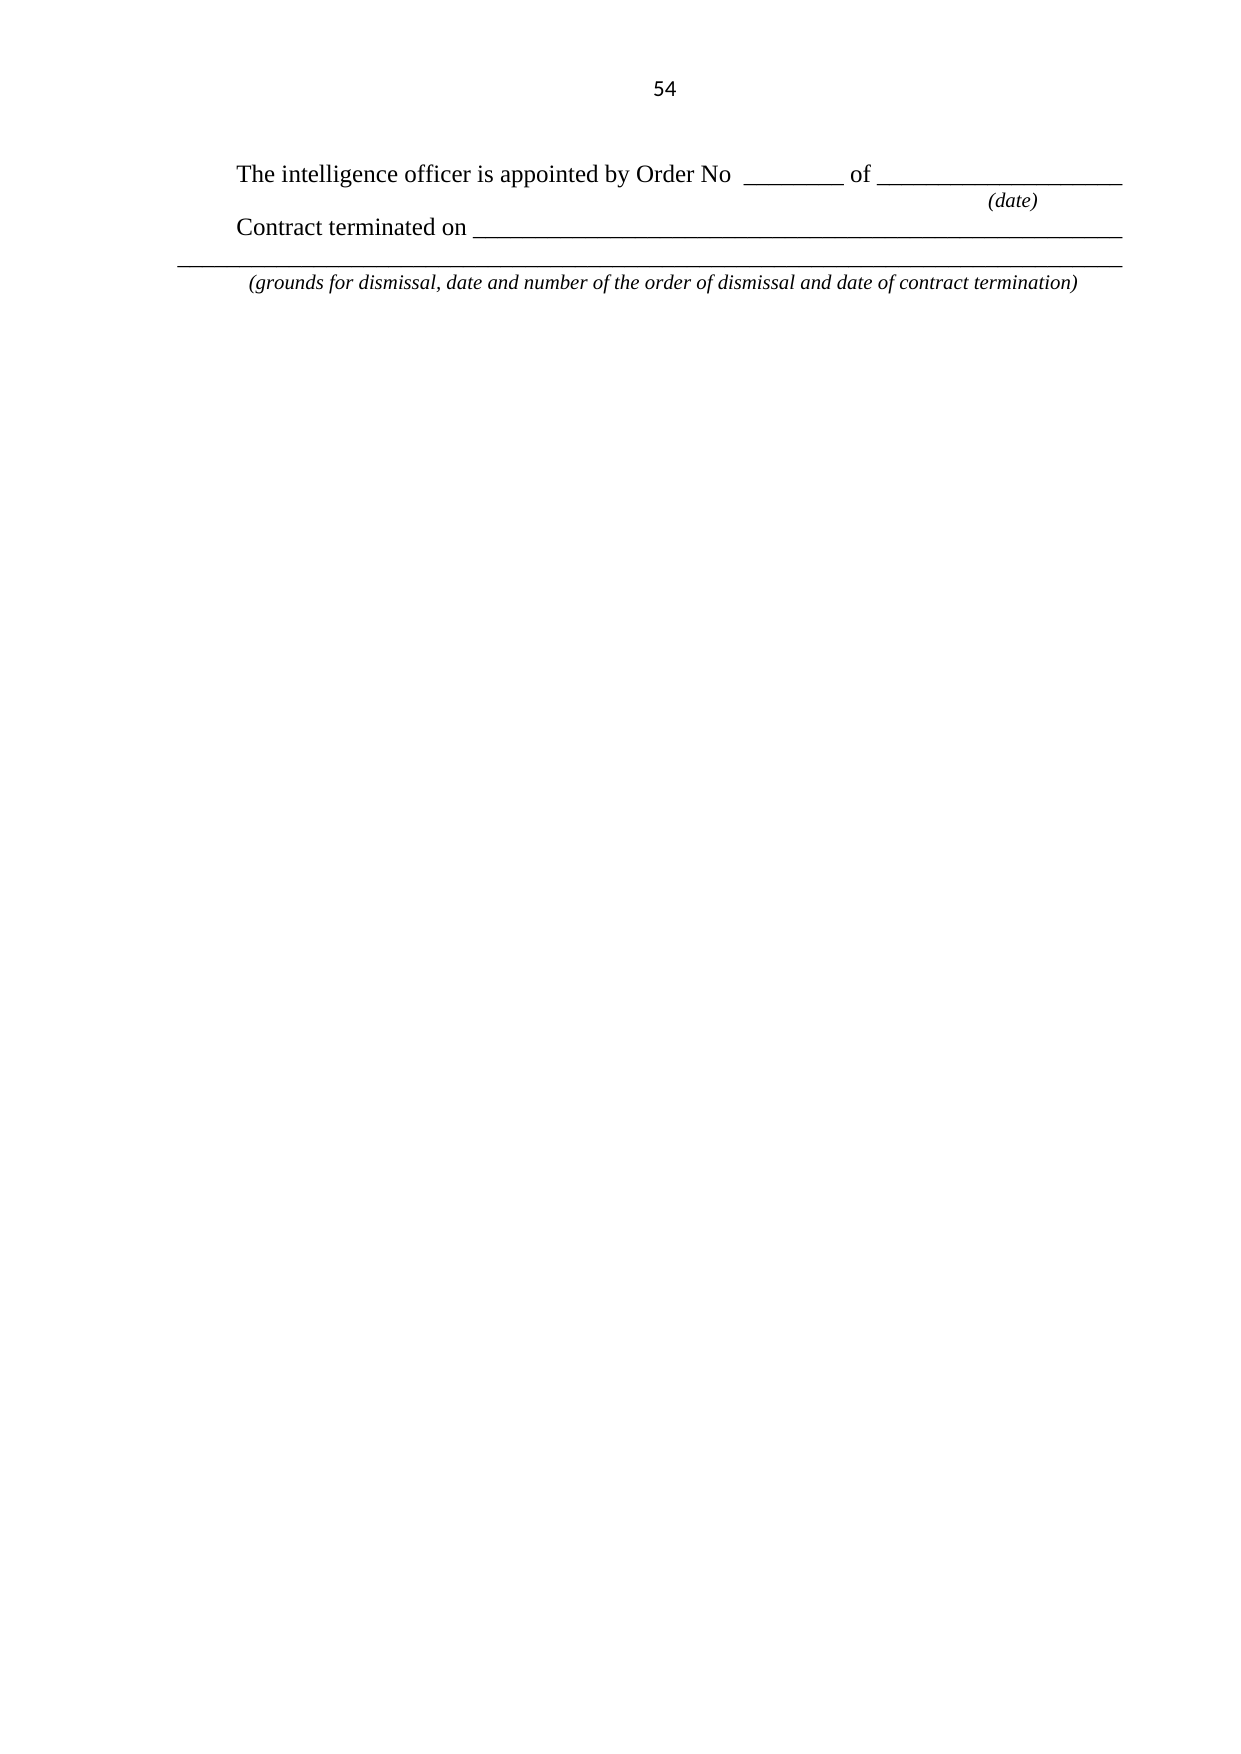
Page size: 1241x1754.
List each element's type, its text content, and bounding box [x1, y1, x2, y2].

text (grounds for dismissal, date and number of the order of dismissal and date of contract termination) [177, 270, 1152, 294]
text (date) [690, 188, 1152, 212]
text The intelligence officer is appointed by Order No ________ of [177, 159, 1152, 188]
text _ [177, 241, 1152, 270]
text Contract terminated on [177, 212, 1152, 241]
